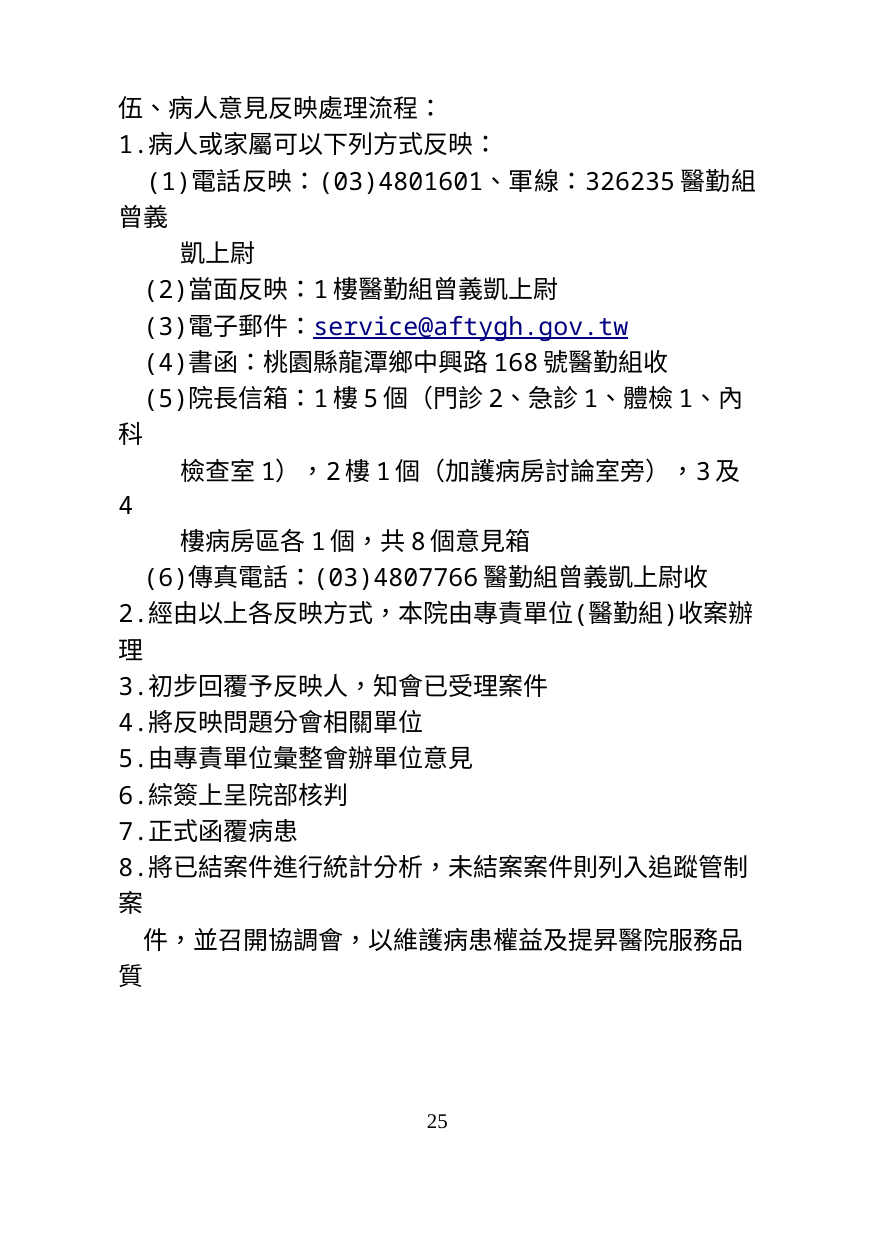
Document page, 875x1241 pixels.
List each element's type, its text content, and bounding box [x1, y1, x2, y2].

text (1)電話反映：(03)4801601、軍線：326235醫勤組曾義 [118, 161, 756, 234]
text 1.病人或家屬可以下列方式反映： [118, 125, 756, 161]
text 8.將已結案件進行統計分析，未結案案件則列入追蹤管制案 [118, 848, 756, 920]
text 件，並召開協調會，以維護病患權益及提昇醫院服務品質 [118, 920, 756, 993]
text 伍、病人意見反映處理流程： [118, 89, 756, 125]
text (4)書函：桃園縣龍潭鄉中興路168號醫勤組收 [118, 342, 756, 379]
text 凱上尉 [118, 234, 756, 270]
text (5)院長信箱：1樓5個（門診2、急診1、體檢1、內科 [118, 379, 756, 451]
text (3)電子郵件：service@aftygh.gov.tw [118, 306, 756, 342]
text (2)當面反映：1樓醫勤組曾義凱上尉 [118, 270, 756, 306]
text (6)傳真電話：(03)4807766醫勤組曾義凱上尉收 2.經由以上各反映方式，本院由專責單位(醫勤組)收案辦理 3.初步回覆予反映人，知會已受理案件 4.將反映問題分會相關單位 5.由專責單位彙整會辦單位意見 6.綜簽上呈院部核判 7.正式函覆病患 [118, 558, 756, 848]
text 樓病房區各1個，共8個意見箱 [118, 521, 756, 558]
text 檢查室1），2樓1個（加護病房討論室旁），3及4 [118, 451, 756, 521]
